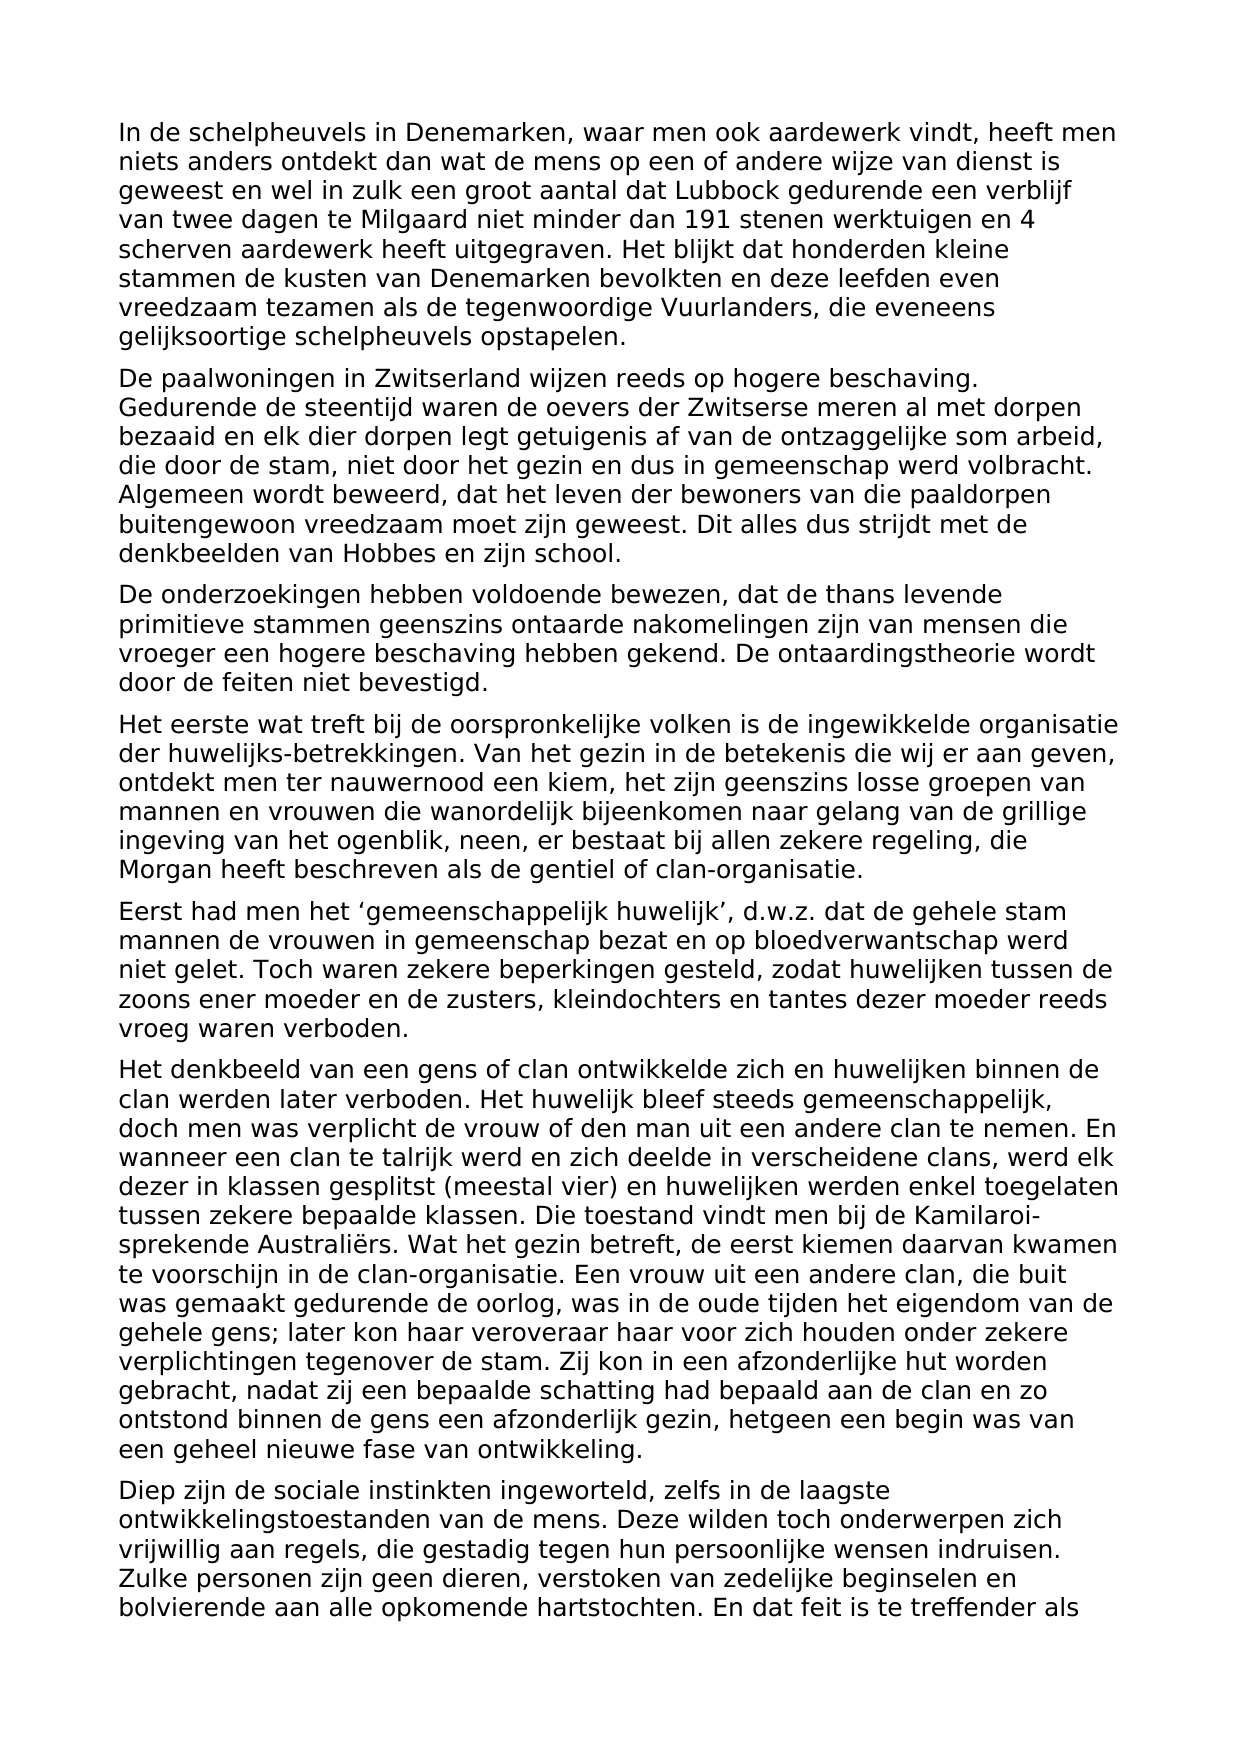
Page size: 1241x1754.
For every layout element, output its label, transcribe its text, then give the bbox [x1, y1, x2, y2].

text De paalwoningen in Zwitserland wijzen reeds op hogere beschaving. Gedurende de steentijd waren de oevers der Zwitserse meren al met dorpen bezaaid en elk dier dorpen legt getuigenis af van de ontzaggelijke som arbeid, die door de stam, niet door het gezin en dus in gemeenschap werd volbracht. Algemeen wordt beweerd, dat het leven der bewoners van die paaldorpen buitengewoon vreedzaam moet zijn geweest. Dit alles dus strijdt met de denkbeelden van Hobbes en zijn school. [118, 364, 1122, 568]
text Het eerste wat treft bij de oorspronkelijke volken is de ingewikkelde organisatie der huwelijks-betrekkingen. Van het gezin in de betekenis die wij er aan geven, ontdekt men ter nauwernood een kiem, het zijn geenszins losse groepen van mannen en vrouwen die wanordelijk bijeenkomen naar gelang van de grillige ingeving van het ogenblik, neen, er bestaat bij allen zekere regeling, die Morgan heeft beschreven als de gentiel of clan-organisatie. [118, 710, 1122, 885]
text Eerst had men het ‘gemeenschappelijk huwelijk’, d.w.z. dat de gehele stam mannen de vrouwen in gemeenschap bezat en op bloedverwantschap werd niet gelet. Toch waren zekere beperkingen gesteld, zodat huwelijken tussen de zoons ener moeder en de zusters, kleindochters en tantes dezer moeder reeds vroeg waren verboden. [118, 897, 1122, 1043]
text Het denkbeeld van een gens of clan ontwikkelde zich en huwelijken binnen de clan werden later verboden. Het huwelijk bleef steeds gemeenschappelijk, doch men was verplicht de vrouw of den man uit een andere clan te nemen. En wanneer een clan te talrijk werd en zich deelde in verscheidene clans, werd elk dezer in klassen gesplitst (meestal vier) en huwelijken werden enkel toegelaten tussen zekere bepaalde klassen. Die toestand vindt men bij de Kamilaroi-sprekende Australiërs. Wat het gezin betreft, de eerst kiemen daarvan kwamen te voorschijn in de clan-organisatie. Een vrouw uit een andere clan, die buit was gemaakt gedurende de oorlog, was in de oude tijden het eigendom van de gehele gens; later kon haar veroveraar haar voor zich houden onder zekere verplichtingen tegenover de stam. Zij kon in een afzonderlijke hut worden gebracht, nadat zij een bepaalde schatting had bepaald aan de clan en zo ontstond binnen de gens een afzonderlijk gezin, hetgeen een begin was van een geheel nieuwe fase van ontwikkeling. [118, 1056, 1122, 1464]
text De onderzoekingen hebben voldoende bewezen, dat de thans levende primitieve stammen geenszins ontaarde nakomelingen zijn van mensen die vroeger een hogere beschaving hebben gekend. De ontaardingstheorie wordt door de feiten niet bevestigd. [118, 581, 1122, 697]
text In de schelpheuvels in Denemarken, waar men ook aardewerk vindt, heeft men niets anders ontdekt dan wat de mens op een of andere wijze van dienst is geweest en wel in zulk een groot aantal dat Lubbock gedurende een verblijf van twee dagen te Milgaard niet minder dan 191 stenen werktuigen en 4 scherven aardewerk heeft uitgegraven. Het blijkt dat honderden kleine stammen de kusten van Denemarken bevolkten en deze leefden even vreedzaam tezamen als de tegenwoordige Vuurlanders, die eveneens gelijksoortige schelpheuvels opstapelen. [118, 118, 1122, 351]
text Diep zijn de sociale instinkten ingeworteld, zelfs in de laagste ontwikkelingstoestanden van de mens. Deze wilden toch onderwerpen zich vrijwillig aan regels, die gestadig tegen hun persoonlijke wensen indruisen. Zulke personen zijn geen dieren, verstoken van zedelijke beginselen en bolvierende aan alle opkomende hartstochten. En dat feit is te treffender als [118, 1476, 1122, 1622]
